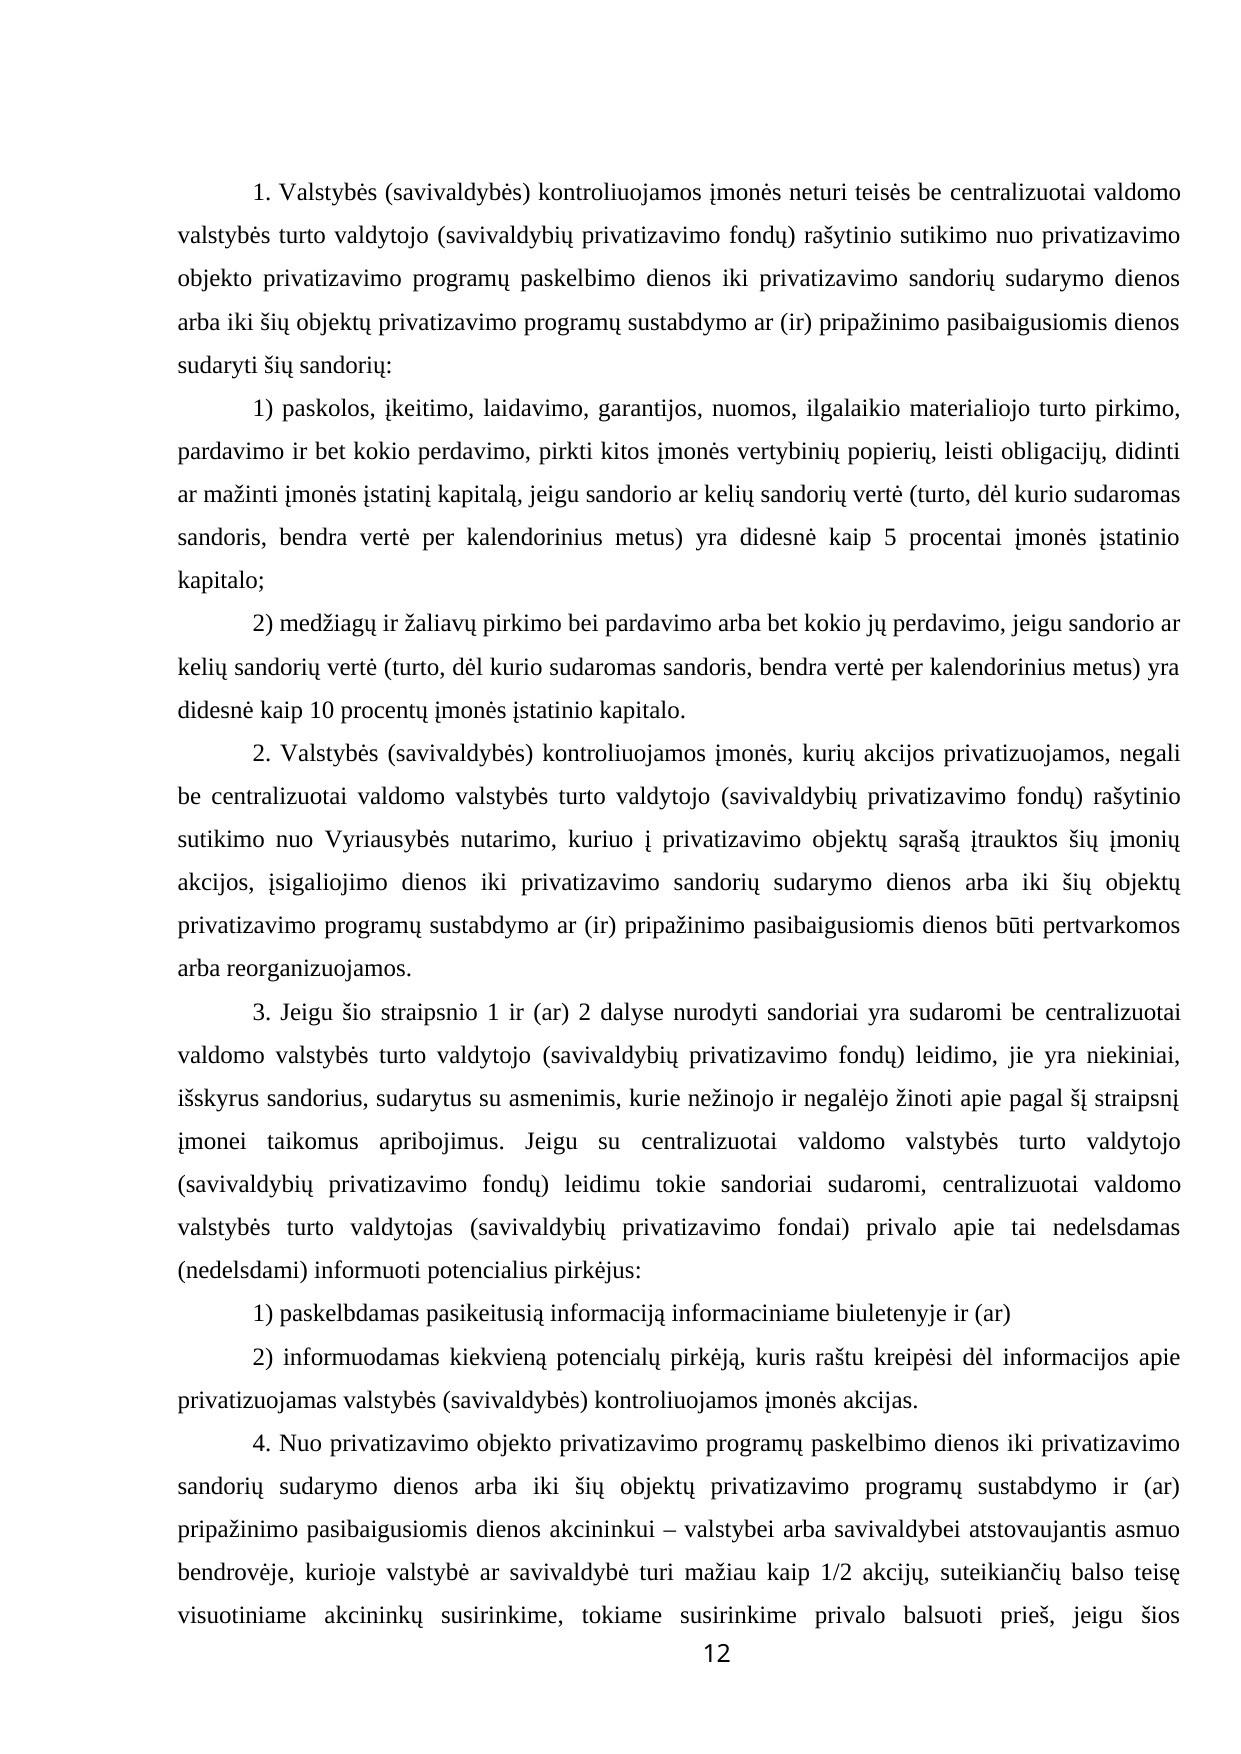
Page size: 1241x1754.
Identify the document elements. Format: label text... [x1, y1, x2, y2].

text 1. Valstybės (savivaldybės) kontroliuojamos įmonės neturi teisės be centralizuotai valdomo valstybės turto valdytojo (savivaldybių privatizavimo fondų) rašytinio sutikimo nuo privatizavimo objekto privatizavimo programų paskelbimo dienos iki privatizavimo sandorių sudarymo dienos arba iki šių objektų privatizavimo programų sustabdymo ar (ir) pripažinimo pasibaigusiomis dienos sudaryti šių sandorių: [177, 177, 1181, 378]
text 1) paskelbdamas pasikeitusią informaciją informaciniame biuletenyje ir (ar) [177, 1298, 1181, 1327]
text 4. Nuo privatizavimo objekto privatizavimo programų paskelbimo dienos iki privatizavimo sandorių sudarymo dienos arba iki šių objektų privatizavimo programų sustabdymo ir (ar) pripažinimo pasibaigusiomis dienos akcininkui – valstybei arba savivaldybei atstovaujantis asmuo bendrovėje, kurioje valstybė ar savivaldybė turi mažiau kaip 1/2 akcijų, suteikiančių balso teisę visuotiniame akcininkų susirinkime, tokiame susirinkime privalo balsuoti prieš, jeigu šios [177, 1428, 1181, 1629]
text 2) medžiagų ir žaliavų pirkimo bei pardavimo arba bet kokio jų perdavimo, jeigu sandorio ar kelių sandorių vertė (turto, dėl kurio sudaromas sandoris, bendra vertė per kalendorinius metus) yra didesnė kaip 10 procentų įmonės įstatinio kapitalo. [177, 608, 1181, 723]
text 2. Valstybės (savivaldybės) kontroliuojamos įmonės, kurių akcijos privatizuojamos, negali be centralizuotai valdomo valstybės turto valdytojo (savivaldybių privatizavimo fondų) rašytinio sutikimo nuo Vyriausybės nutarimo, kuriuo į privatizavimo objektų sąrašą įtrauktos šių įmonių akcijos, įsigaliojimo dienos iki privatizavimo sandorių sudarymo dienos arba iki šių objektų privatizavimo programų sustabdymo ar (ir) pripažinimo pasibaigusiomis dienos būti pertvarkomos arba reorganizuojamos. [177, 738, 1181, 982]
text 1) paskolos, įkeitimo, laidavimo, garantijos, nuomos, ilgalaikio materialiojo turto pirkimo, pardavimo ir bet kokio perdavimo, pirkti kitos įmonės vertybinių popierių, leisti obligacijų, didinti ar mažinti įmonės įstatinį kapitalą, jeigu sandorio ar kelių sandorių vertė (turto, dėl kurio sudaromas sandoris, bendra vertė per kalendorinius metus) yra didesnė kaip 5 procentai įmonės įstatinio kapitalo; [177, 393, 1181, 594]
text 2) informuodamas kiekvieną potencialų pirkėją, kuris raštu kreipėsi dėl informacijos apie privatizuojamas valstybės (savivaldybės) kontroliuojamos įmonės akcijas. [177, 1342, 1181, 1413]
text 3. Jeigu šio straipsnio 1 ir (ar) 2 dalyse nurodyti sandoriai yra sudaromi be centralizuotai valdomo valstybės turto valdytojo (savivaldybių privatizavimo fondų) leidimo, jie yra niekiniai, išskyrus sandorius, sudarytus su asmenimis, kurie nežinojo ir negalėjo žinoti apie pagal šį straipsnį įmonei taikomus apribojimus. Jeigu su centralizuotai valdomo valstybės turto valdytojo (savivaldybių privatizavimo fondų) leidimu tokie sandoriai sudaromi, centralizuotai valdomo valstybės turto valdytojas (savivaldybių privatizavimo fondai) privalo apie tai nedelsdamas (nedelsdami) informuoti potencialius pirkėjus: [177, 997, 1181, 1284]
